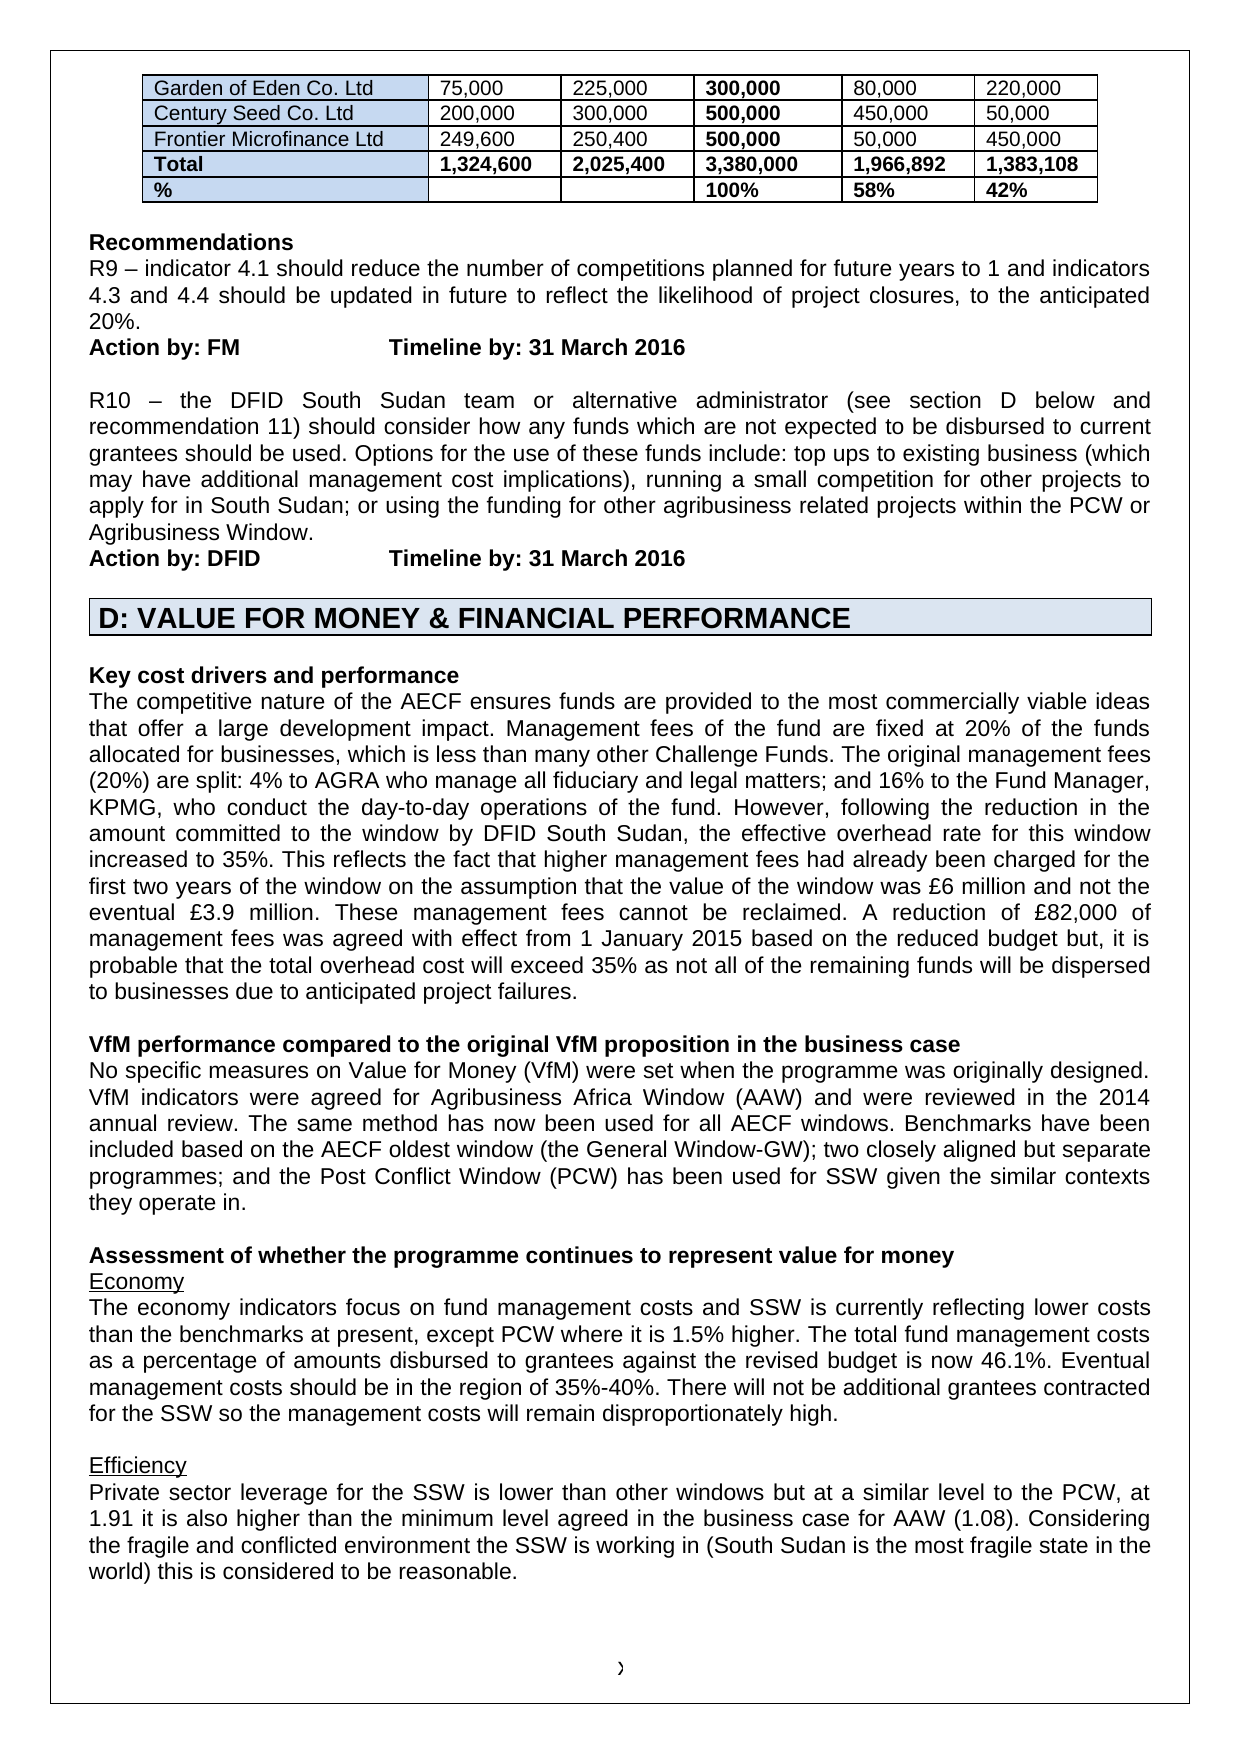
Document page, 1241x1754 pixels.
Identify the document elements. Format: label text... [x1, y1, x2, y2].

text Key cost drivers and performance [89, 662, 1152, 688]
text Economy [89, 1268, 1152, 1294]
table_cell [429, 178, 560, 201]
table_cell 3,380,000 [695, 152, 841, 176]
table_cell Garden of Eden Co. Ltd [143, 76, 428, 99]
text No specific measures on Value for Money (VfM) were set when the programme was originally designed. VfM indicators were agreed for Agribusiness Africa Window (AAW) and were reviewed in the 2014 annual review. The same method has now been used for all AECF windows. Benchmarks have been included based on the AECF oldest window (the General Window-GW); two closely aligned but separate programmes; and the Post Conflict Window (PCW) has been used for SSW given the similar contexts they operate in. [89, 1057, 1152, 1215]
table_cell 42% [975, 178, 1097, 201]
text Action by: DFID Timeline by: 31 March 2016 [89, 545, 1152, 571]
table_cell 300,000 [695, 76, 841, 99]
subtitle D: VALUE FOR MONEY & FINANCIAL PERFORMANCE [90, 599, 1151, 634]
table_cell 1,324,600 [429, 152, 560, 176]
table_cell 1,383,108 [975, 152, 1097, 176]
table_cell 450,000 [843, 101, 974, 125]
table_cell [562, 178, 693, 201]
table_cell 58% [843, 178, 974, 201]
table_cell 50,000 [975, 101, 1097, 125]
table_cell 500,000 [695, 101, 841, 125]
text VfM performance compared to the original VfM proposition in the business case [89, 1031, 1152, 1057]
text The competitive nature of the AECF ensures funds are provided to the most commercially viable ideas that offer a large development impact. Management fees of the fund are fixed at 20% of the funds allocated for businesses, which is less than many other Challenge Funds. The original management fees (20%) are split: 4% to AGRA who manage all fiduciary and legal matters; and 16% to the Fund Manager, KPMG, who conduct the day-to-day operations of the fund. However, following the reduction in the amount committed to the window by DFID South Sudan, the effective overhead rate for this window increased to 35%. This reflects the fact that higher management fees had already been charged for the first two years of the window on the assumption that the value of the window was £6 million and not the eventual £3.9 million. These management fees cannot be reclaimed. A reduction of £82,000 of management fees was agreed with effect from 1 January 2015 based on the reduced budget but, it is probable that the total overhead cost will exceed 35% as not all of the remaining funds will be dispersed to businesses due to anticipated project failures. [89, 688, 1152, 1004]
table_cell 500,000 [695, 127, 841, 150]
text Efficiency [89, 1452, 1152, 1479]
table_cell 200,000 [429, 101, 560, 125]
table_cell 2,025,400 [562, 152, 693, 176]
text Private sector leverage for the SSW is lower than other windows but at a similar level to the PCW, at 1.91 it is also higher than the minimum level agreed in the business case for AAW (1.08). Considering the fragile and conflicted environment the SSW is working in (South Sudan is the most fragile state in the world) this is considered to be reasonable. [89, 1479, 1152, 1584]
table_cell 50,000 [843, 127, 974, 150]
table_cell 1,966,892 [843, 152, 974, 176]
table_cell % [143, 178, 428, 201]
table_cell 249,600 [429, 127, 560, 150]
table_cell 80,000 [843, 76, 974, 99]
table_cell 250,400 [562, 127, 693, 150]
text Assessment of whether the programme continues to represent value for money [89, 1242, 1152, 1268]
text The economy indicators focus on fund management costs and SSW is currently reflecting lower costs than the benchmarks at present, except PCW where it is 1.5% higher. The total fund management costs as a percentage of amounts disbursed to grantees against the revised budget is now 46.1%. Eventual management costs should be in the region of 35%-40%. There will not be additional grantees contracted for the SSW so the management costs will remain disproportionately high. [89, 1294, 1152, 1426]
table_cell 300,000 [562, 101, 693, 125]
table_cell 220,000 [975, 76, 1097, 99]
text Action by: FM Timeline by: 31 March 2016 [89, 334, 1152, 361]
table_cell 450,000 [975, 127, 1097, 150]
table_cell 225,000 [562, 76, 693, 99]
text R10 – the DFID South Sudan team or alternative administrator (see section D below and recommendation 11) should consider how any funds which are not expected to be disbursed to current grantees should be used. Options for the use of these funds include: top ups to existing business (which may have additional management cost implications), running a small competition for other projects to apply for in South Sudan; or using the funding for other agribusiness related projects within the PCW or Agribusiness Window. [89, 387, 1152, 545]
table_cell Century Seed Co. Ltd [143, 101, 428, 125]
text Recommendations [89, 229, 1152, 255]
table_cell 100% [695, 178, 841, 201]
table_cell Total [143, 152, 428, 176]
text R9 – indicator 4.1 should reduce the number of competitions planned for future years to 1 and indicators 4.3 and 4.4 should be updated in future to reflect the likelihood of project closures, to the anticipated 20%. [89, 255, 1152, 334]
table_cell 75,000 [429, 76, 560, 99]
table_cell Frontier Microfinance Ltd [143, 127, 428, 150]
